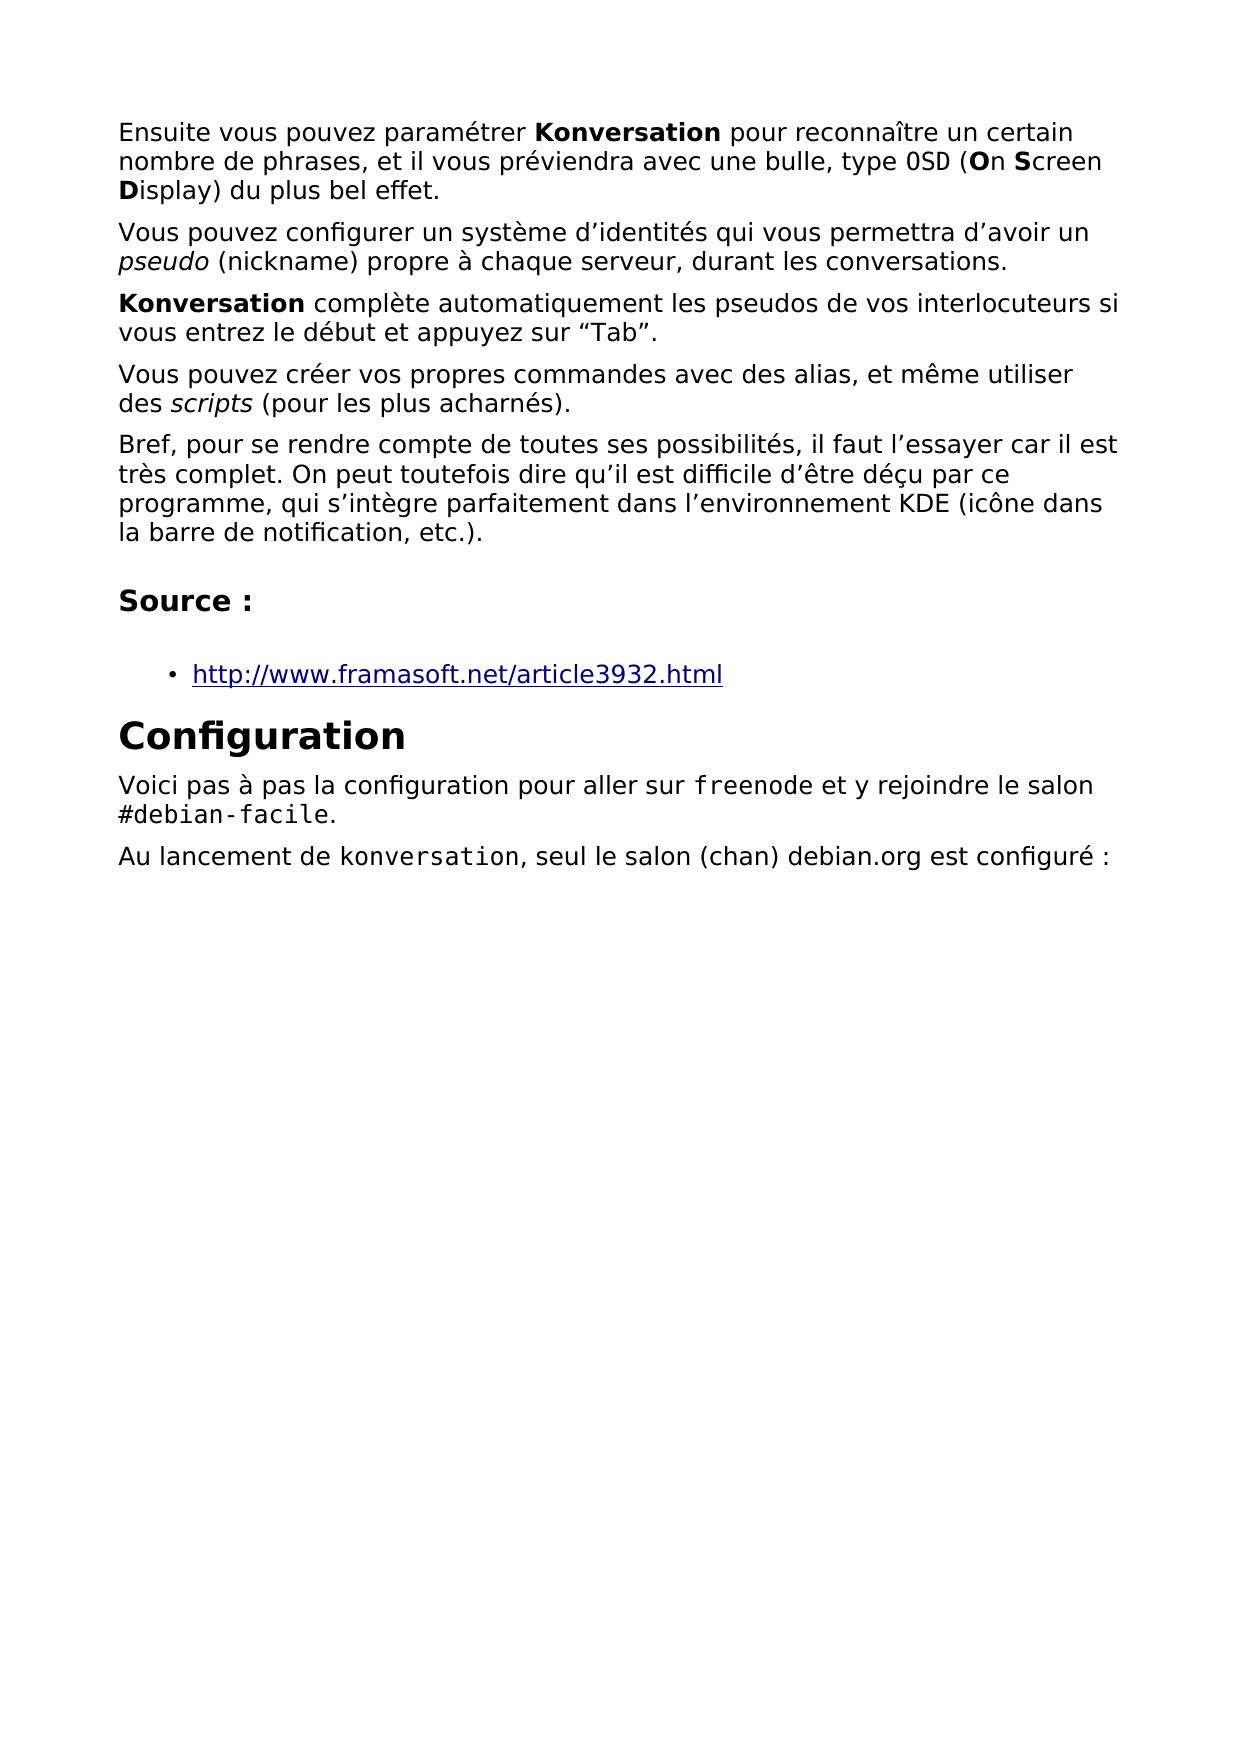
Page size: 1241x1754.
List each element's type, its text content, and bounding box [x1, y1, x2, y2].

text Konversation complète automatiquement les pseudos de vos interlocuteurs si vous entrez le début et appuyez sur “Tab”. [118, 289, 1122, 347]
text Voici pas à pas la configuration pour aller sur freenode et y rejoindre le salon #debian-facile. [118, 771, 1122, 829]
text Vous pouvez créer vos propres commandes avec des alias, et même utiliser des scripts (pour les plus acharnés). [118, 360, 1122, 418]
text Ensuite vous pouvez paramétrer Konversation pour reconnaître un certain nombre de phrases, et il vous préviendra avec une bulle, type OSD (On Screen Display) du plus bel effet. [118, 118, 1122, 206]
list http://www.framasoft.net/article3932.html [177, 661, 1122, 690]
subtitle Configuration [118, 715, 1122, 758]
text Vous pouvez configurer un système d’identités qui vous permettra d’avoir un pseudo (nickname) propre à chaque serveur, durant les conversations. [118, 218, 1122, 276]
text Bref, pour se rendre compte de toutes ses possibilités, il faut l’essayer car il est très complet. On peut toutefois dire qu’il est difficile d’être déçu par ce programme, qui s’intègre parfaitement dans l’environnement KDE (icône dans la barre de notification, etc.). [118, 431, 1122, 547]
text Au lancement de konversation, seul le salon (chan) debian.org est configuré : [118, 842, 1122, 871]
subtitle Source : [118, 585, 1122, 619]
